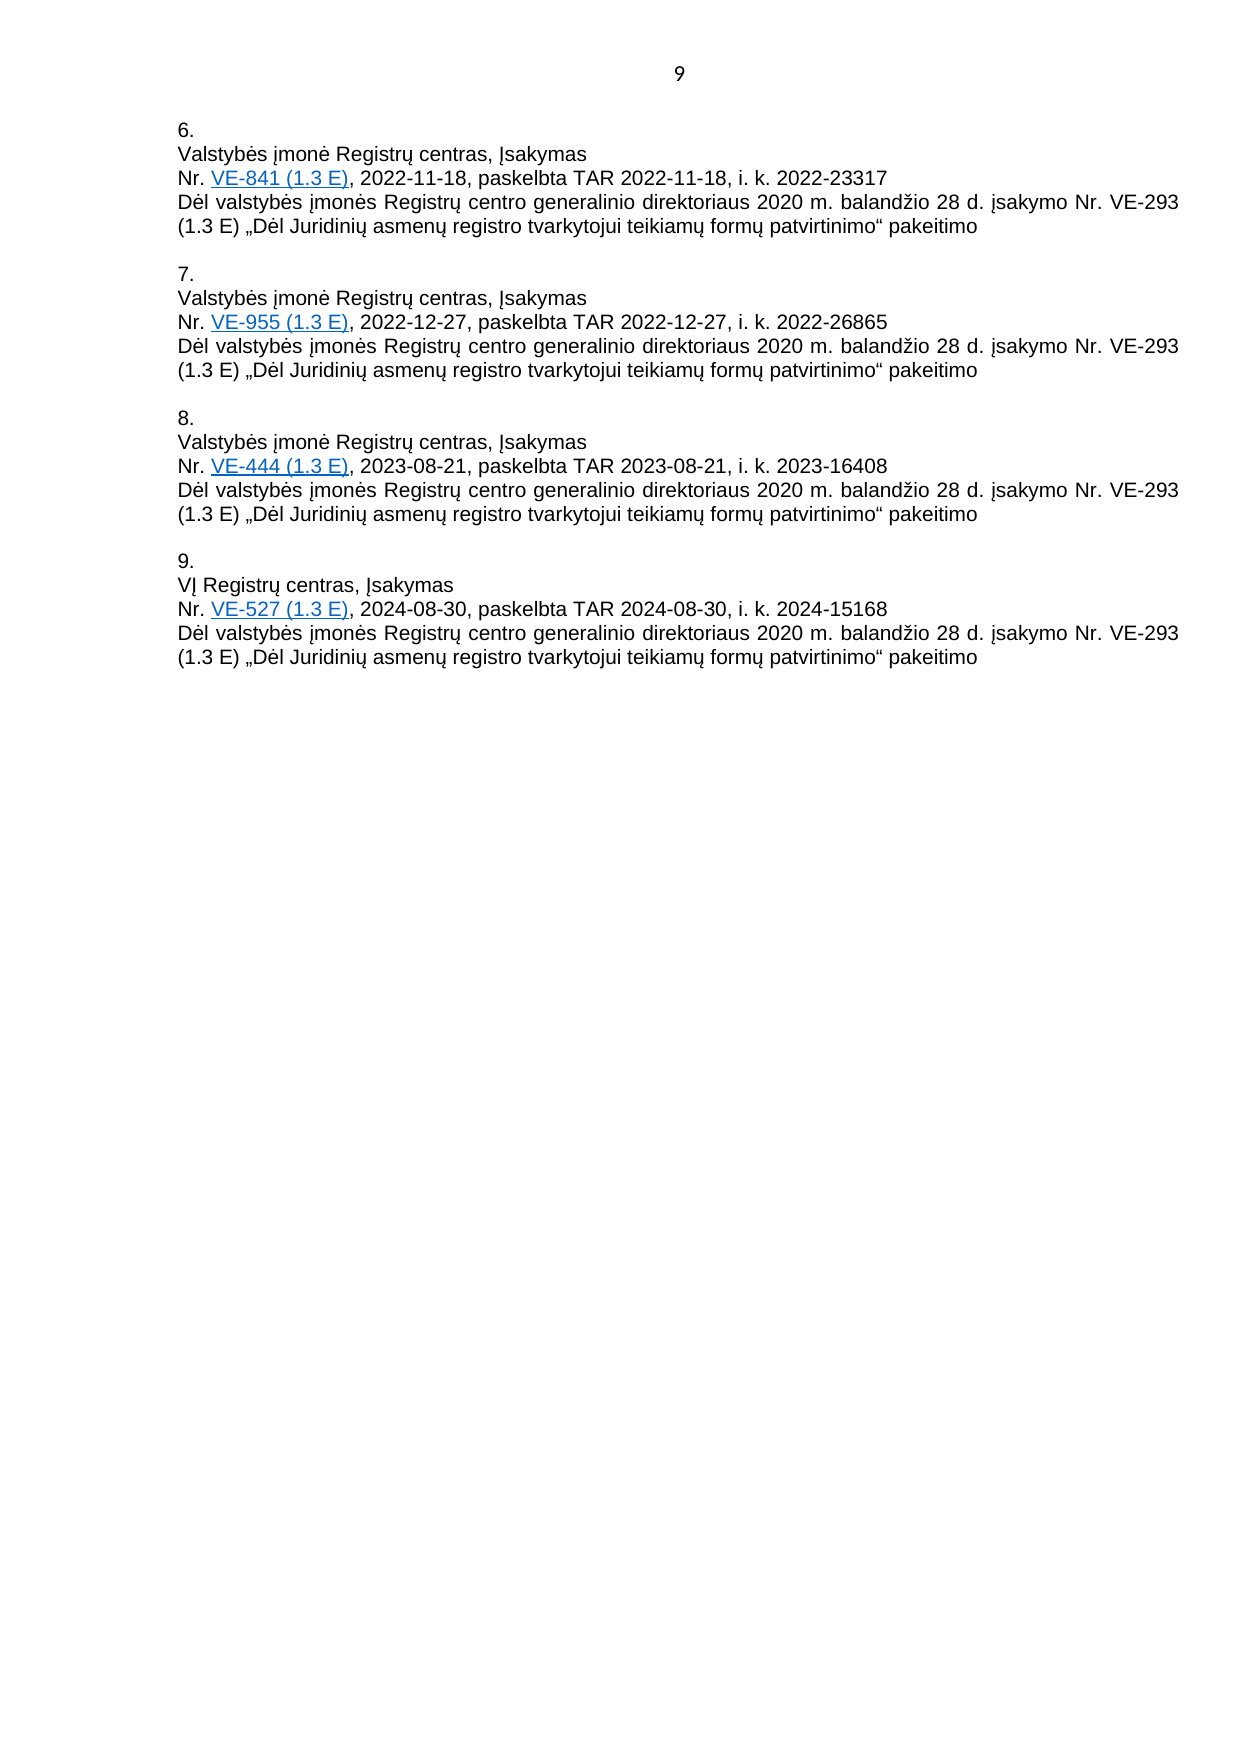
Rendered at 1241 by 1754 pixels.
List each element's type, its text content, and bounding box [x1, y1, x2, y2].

text Dėl valstybės įmonės Registrų centro generalinio direktoriaus 2020 m. balandžio 28 d. įsakymo Nr. VE-293 (1.3 E) „Dėl Juridinių asmenų registro tvarkytojui teikiamų formų patvirtinimo“ pakeitimo [177, 477, 1181, 525]
text Dėl valstybės įmonės Registrų centro generalinio direktoriaus 2020 m. balandžio 28 d. įsakymo Nr. VE-293 (1.3 E) „Dėl Juridinių asmenų registro tvarkytojui teikiamų formų patvirtinimo“ pakeitimo [177, 334, 1181, 382]
text Dėl valstybės įmonės Registrų centro generalinio direktoriaus 2020 m. balandžio 28 d. įsakymo Nr. VE-293 (1.3 E) „Dėl Juridinių asmenų registro tvarkytojui teikiamų formų patvirtinimo“ pakeitimo [177, 621, 1181, 669]
text 7. [177, 262, 1181, 286]
text Nr. VE-527 (1.3 E), 2024-08-30, paskelbta TAR 2024-08-30, i. k. 2024-15168 [177, 597, 1181, 621]
text Nr. VE-955 (1.3 E), 2022-12-27, paskelbta TAR 2022-12-27, i. k. 2022-26865 [177, 310, 1181, 334]
text Nr. VE-444 (1.3 E), 2023-08-21, paskelbta TAR 2023-08-21, i. k. 2023-16408 [177, 453, 1181, 477]
text Valstybės įmonė Registrų centras, Įsakymas [177, 429, 1181, 453]
text 8. [177, 406, 1181, 429]
text VĮ Registrų centras, Įsakymas [177, 573, 1181, 597]
text Valstybės įmonė Registrų centras, Įsakymas [177, 142, 1181, 166]
text Dėl valstybės įmonės Registrų centro generalinio direktoriaus 2020 m. balandžio 28 d. įsakymo Nr. VE-293 (1.3 E) „Dėl Juridinių asmenų registro tvarkytojui teikiamų formų patvirtinimo“ pakeitimo [177, 190, 1181, 238]
text 6. [177, 118, 1181, 142]
text Valstybės įmonė Registrų centras, Įsakymas [177, 286, 1181, 310]
text 9. [177, 549, 1181, 573]
text Nr. VE-841 (1.3 E), 2022-11-18, paskelbta TAR 2022-11-18, i. k. 2022-23317 [177, 166, 1181, 190]
